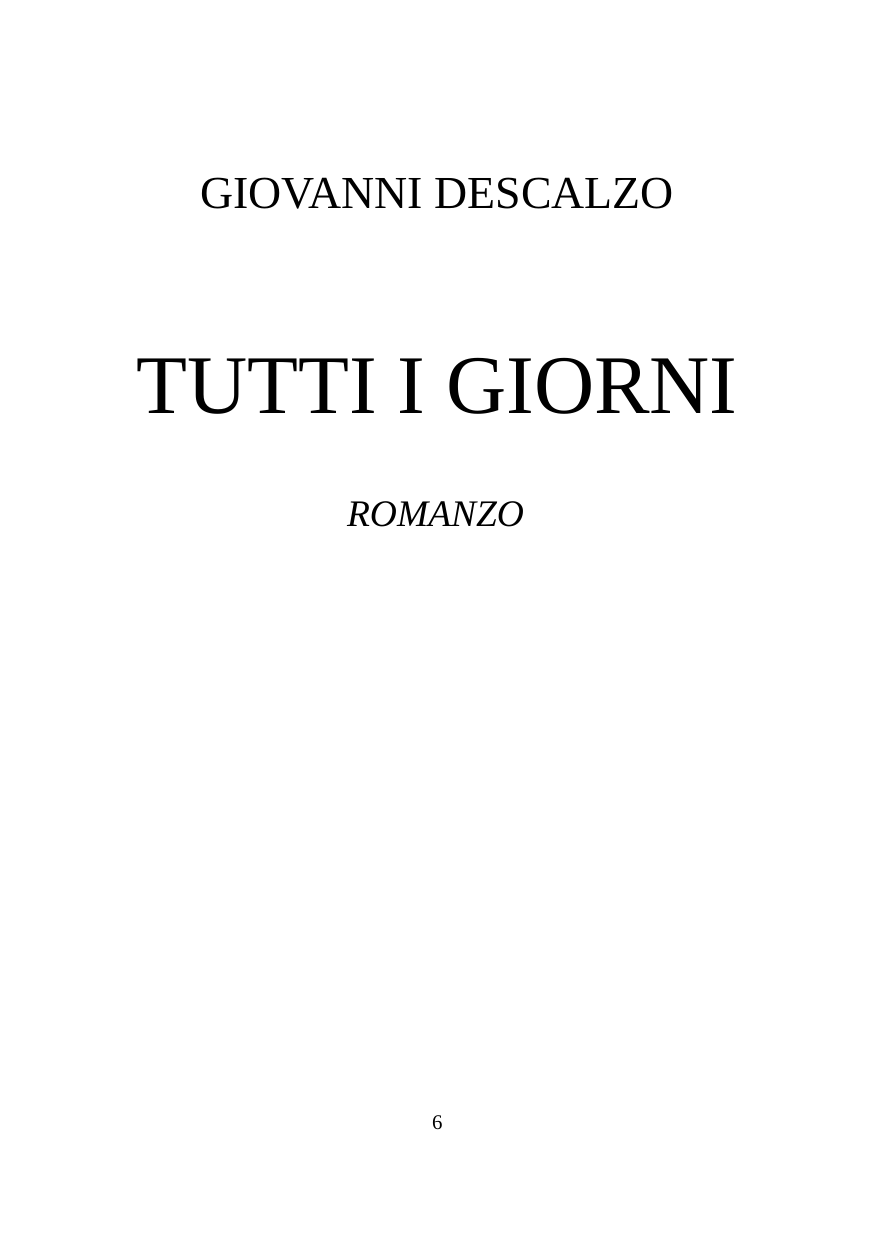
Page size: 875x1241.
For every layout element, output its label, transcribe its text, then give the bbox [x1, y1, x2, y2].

text ROMANZO [106, 491, 768, 534]
text TUTTI I GIORNI [106, 336, 768, 432]
text GIOVANNI DESCALZO [106, 165, 768, 218]
